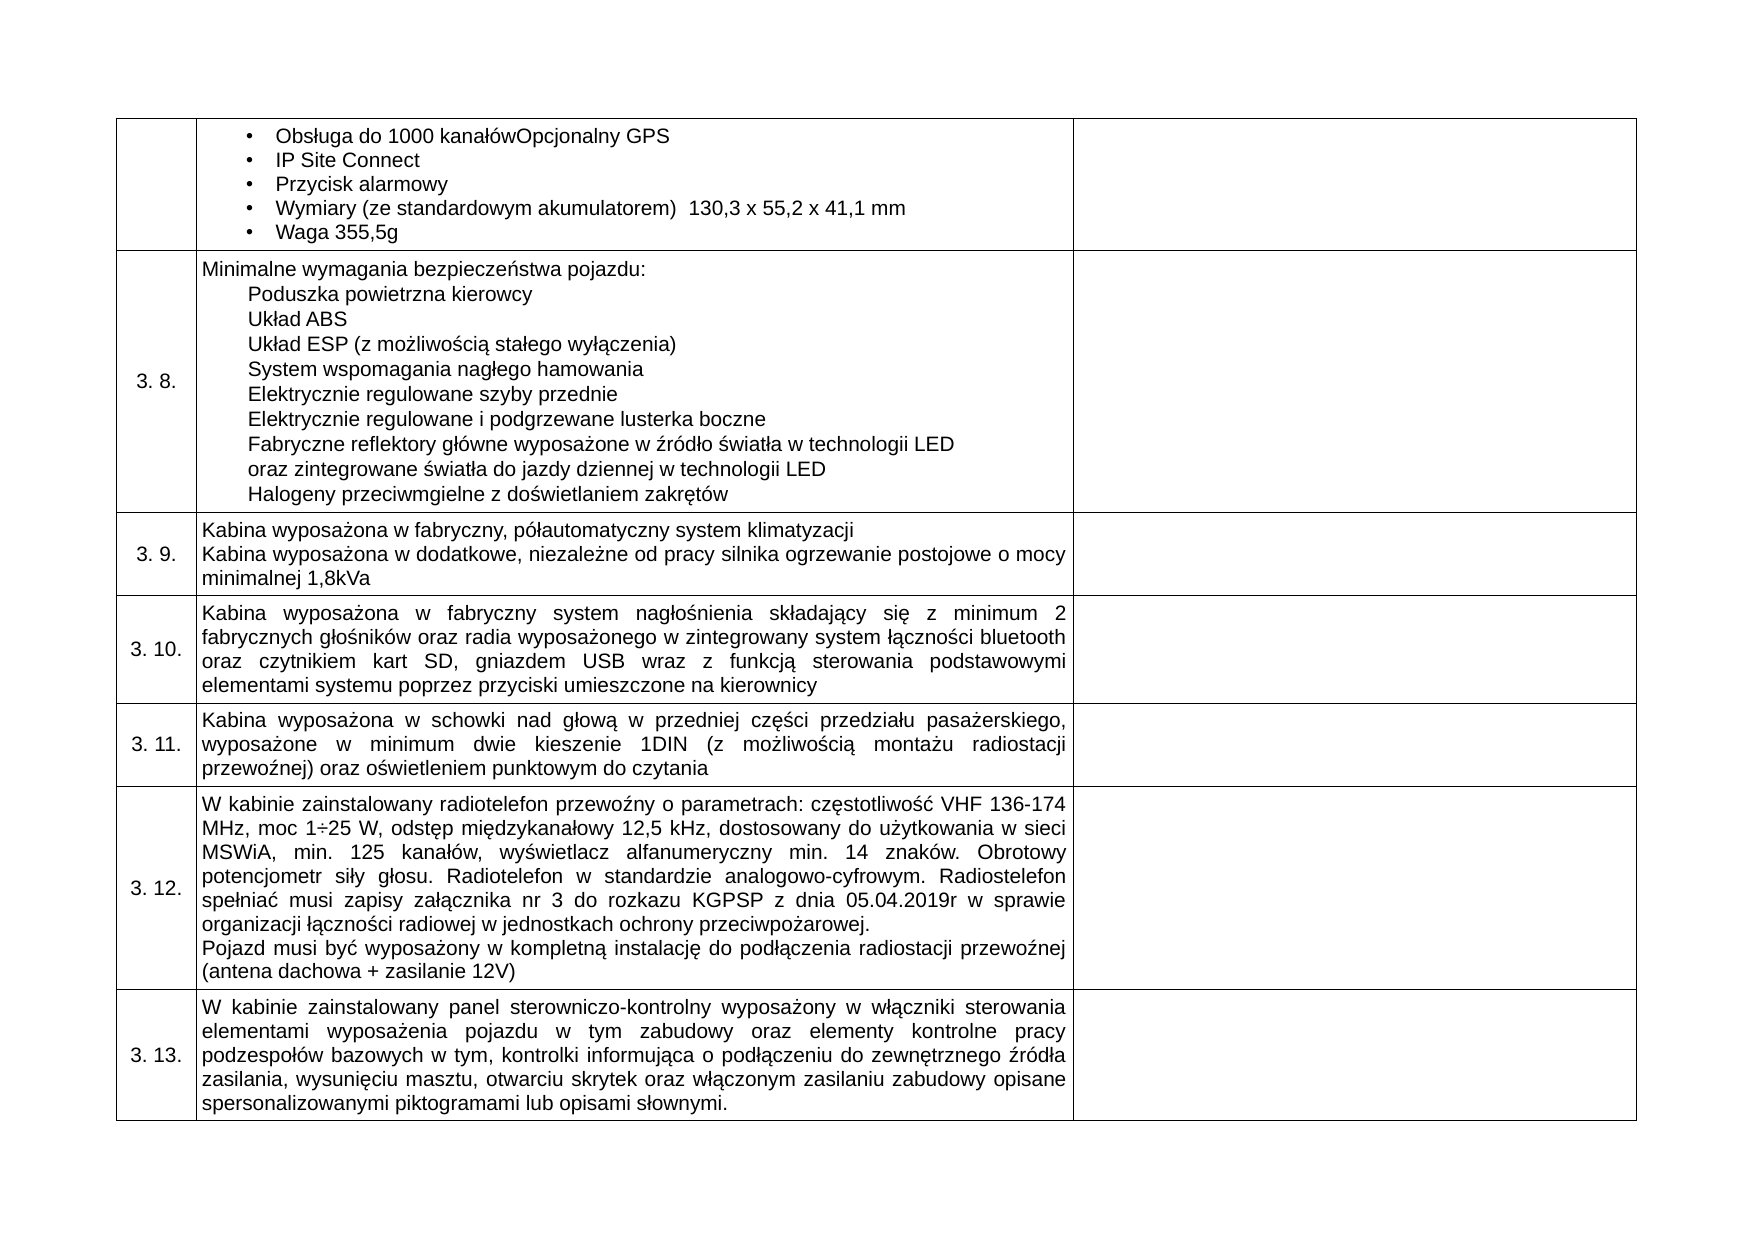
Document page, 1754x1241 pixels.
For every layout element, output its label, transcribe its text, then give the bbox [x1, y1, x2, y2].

table_cell [1074, 787, 1636, 989]
table_cell [1074, 704, 1636, 786]
table_cell [1074, 596, 1636, 702]
table_cell Kabina wyposażona w schowki nad głową w przedniej części przedziału pasażerskiego, wyposażone w minimum dwie kieszenie 1DIN (z możliwością montażu radiostacji przewoźnej) oraz oświetleniem punktowym do czytania [197, 704, 1073, 786]
table_cell 3. 9. [117, 513, 196, 595]
table_cell [1074, 119, 1636, 250]
table_cell 3. 13. [117, 990, 196, 1120]
table_cell 3. 10. [117, 596, 196, 702]
table_cell Minimalne wymagania bezpieczeństwa pojazdu: Poduszka powietrzna kierowcy Układ ABS Układ ESP (z możliwością stałego wyłączenia) System wspomagania nagłego hamowania Elektrycznie regulowane szyby przednie Elektrycznie regulowane i podgrzewane lusterka boczne Fabryczne reflektory główne wyposażone w źródło światła w technologii LED oraz zintegrowane światła do jazdy dziennej w technologii LED Halogeny przeciwmgielne z doświetlaniem zakrętów [197, 251, 1073, 512]
table_cell [1074, 513, 1636, 595]
table_cell [1074, 251, 1636, 512]
table_cell Kabina czterodrzwiowa, jednomodułowa, zapewniająca dostęp do silnika (siedzenia przodem do kierunku jazdy), przystosowana do przewozu 6 ratowników. Kabina wyposażona w: - indywidualne oświetlenie nad siedzeniem dowódcy w postaci lampki na ramieniu giętkim, - fotel kierowcy oraz pasażera z regulacją wysokości, odległości i pochylenia oparcia, oraz podłokietnikiem - fotele wyposażone w trzypunktowe bezwładnościowe pasy bezpieczeństwa - siedzenia muszą być pokryte materiałem łatwym w utrzymaniu w czystości, nienasiąkliwym, odpornym na ścieranie i antypoślizgowym, - kabina włącznie ze stopniem (-ami) do kabiny powinna być automatycznie oświetlana po otwarciu drzwi tej części kabiny; powinna istnieć możliwość włączenia oświetlenia kabiny, gdy drzwi są zamknięte, - kabina musi być wyposażona w barierkę chromowaną pomiędzy rzędami siedzeń służącą jako uchwyt w sytuacji nagłego hamowania, - drzwi kabiny zamykane kluczem, wszystkie zamki otwierane tym samym kluczem - dodatkowo zamki drzwi kabiny muszą być wyposażone w system zamykania centralnego - pomiędzy przednimi fotelami zainstalowany musi zostać aluminiowy regał z minimum 2 półkami przystosowanymi do przewożenia podręcznego wyposażenia osobistego strażaka. Dodatkowo regał wyposażony musi zostać w podest z doprowadzonym zasilaniem DC12V przystosowany do montażu stacji ładujących latarek oraz radiotelefonów nasobnych. Na podeście wymaga się zainstalowania min. 2szt latarek ładowalnych spełniających poniższe parametry: certyfikaty iskrobezpieczności cUlus, Atex oraz IECEx Technologia CREE®LED o żywotności każdej z diod +50 000 h 3 tryby pracy światła: skupione/rozproszone/Dual-Light® 3 stopnie pracy diody światła skupionego: wysoki/średni/niski/stroboskopowy 3 stopnie pracy diody światła rozproszonego: wysoki/średni/niski - tzw. survival mode Obudowa latarki wykonana z wysokiej jakości nylonu Metalowy klips mocujący wraz z oczkiem Wodo- i pyłoszczelność IP 67 Odporna na upadek do 2 m oraz działanie środków chemicznych Zasilana z ładowalnego akumulatora litowo - jonowego lub 3 bateriami typu AA Czas ładowania akumulatora - 4 h oraz min 2szt radiotelefonów nasobnych wraz z ładowarkami spełniających poniższe parametry: Zakres częstotliwości: wersja VHF 136-174 MHz Odstęp międzykanałowy 6,25/12,5/25 Stabilność częstotliwości ± 0,5 ppm Minimalna moc wyjściowa 1W Maksymalna moc wyjściowa 5W (VHF) Modulacja cyfrowa 4FSK Zasilanie 7,5V (nominalne) Temperatura pracy -30 ~ +60 °C Charakterystyka audio TIA603D Zniekształcenie audio 3% Stopień ochrony IP57 Zgodność z amerykańskimi standardami wojskowymi 810 C, D, E, F i G Bluetooth Obsługa do 1000 kanałówOpcjonalny GPS IP Site Connect Przycisk alarmowy Wymiary (ze standardowym akumulatorem) 130,3 x 55,2 x 41,1 mm Waga 355,5g [197, 119, 1073, 250]
table_cell Kabina wyposażona w fabryczny system nagłośnienia składający się z minimum 2 fabrycznych głośników oraz radia wyposażonego w zintegrowany system łączności bluetooth oraz czytnikiem kart SD, gniazdem USB wraz z funkcją sterowania podstawowymi elementami systemu poprzez przyciski umieszczone na kierownicy [197, 596, 1073, 702]
table_cell 3. 8. [117, 251, 196, 512]
table_cell W kabinie zainstalowany radiotelefon przewoźny o parametrach: częstotliwość VHF 136-174 MHz, moc 1÷25 W, odstęp międzykanałowy 12,5 kHz, dostosowany do użytkowania w sieci MSWiA, min. 125 kanałów, wyświetlacz alfanumeryczny min. 14 znaków. Obrotowy potencjometr siły głosu. Radiotelefon w standardzie analogowo-cyfrowym. Radiostelefon spełniać musi zapisy załącznika nr 3 do rozkazu KGPSP z dnia 05.04.2019r w sprawie organizacji łączności radiowej w jednostkach ochrony przeciwpożarowej. Pojazd musi być wyposażony w kompletną instalację do podłączenia radiostacji przewoźnej (antena dachowa + zasilanie 12V) [197, 787, 1073, 989]
table_cell Kabina wyposażona w fabryczny, półautomatyczny system klimatyzacji Kabina wyposażona w dodatkowe, niezależne od pracy silnika ogrzewanie postojowe o mocy minimalnej 1,8kVa [197, 513, 1073, 595]
table_cell 3. 12. [117, 787, 196, 989]
table_cell W kabinie zainstalowany panel sterowniczo-kontrolny wyposażony w włączniki sterowania elementami wyposażenia pojazdu w tym zabudowy oraz elementy kontrolne pracy podzespołów bazowych w tym, kontrolki informująca o podłączeniu do zewnętrznego źródła zasilania, wysunięciu masztu, otwarciu skrytek oraz włączonym zasilaniu zabudowy opisane spersonalizowanymi piktogramami lub opisami słownymi. [197, 990, 1073, 1120]
table_cell [117, 119, 196, 250]
table_cell [1074, 990, 1636, 1120]
table_cell 3. 11. [117, 704, 196, 786]
